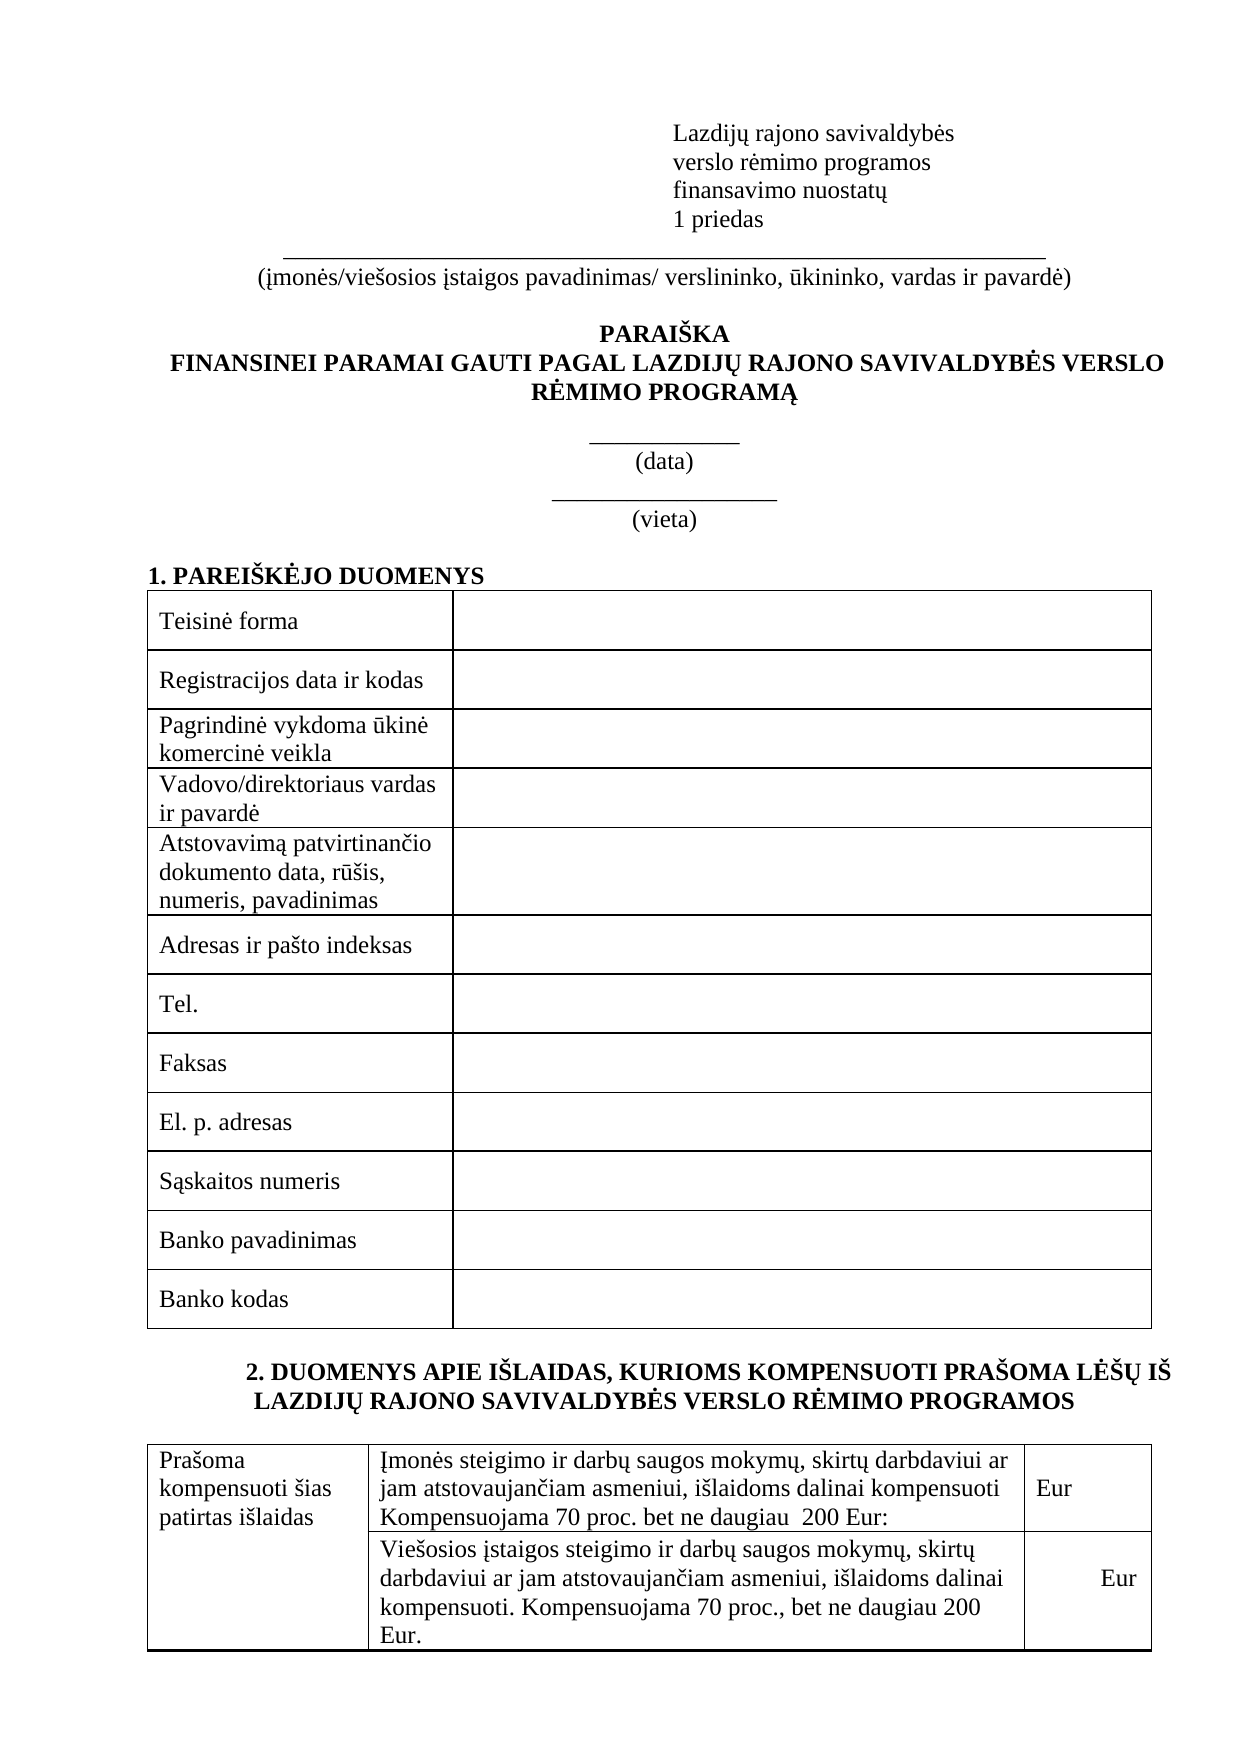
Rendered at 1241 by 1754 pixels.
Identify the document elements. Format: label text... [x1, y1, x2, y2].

table_cell Atstovavimą patvirtinančio dokumento data, rūšis, numeris, pavadinimas [148, 828, 452, 914]
text (įmonės/viešosios įstaigos pavadinimas/ verslininko, ūkininko, vardas ir pavardė) [148, 262, 1181, 291]
table_header Prašoma kompensuoti šias patirtas išlaidas [148, 1445, 368, 1649]
table_header Teisinė forma [148, 591, 452, 649]
table_header Įmonės steigimo ir darbų saugos mokymų, skirtų darbdaviui ar jam atstovaujančiam asmeniui, išlaidoms dalinai kompensuoti Kompensuojama 70 proc. bet ne daugiau 200 Eur: [369, 1445, 1024, 1531]
table_cell [454, 1093, 1151, 1150]
table_cell [454, 1152, 1151, 1209]
table_header [454, 591, 1151, 649]
text PARAIŠKA [148, 319, 1181, 348]
table_cell El. p. adresas [148, 1093, 452, 1150]
table_cell [454, 916, 1151, 973]
text _____________________________________________________________ [148, 233, 1181, 262]
text 1. Pareiškėjo duomenys [148, 561, 1181, 590]
text 2. DUOMENYS APIE IŠLAIDAS, KURIOMS KOMPENSUOTI PRAŠOMA LĖŠŲ IŠ LAZDIJŲ RAJONO SAVIVALDYBĖS VERSLO RĖMIMO PROGRAMOS [148, 1357, 1181, 1415]
table_cell [454, 1211, 1151, 1268]
table_cell Faksas [148, 1034, 452, 1091]
text (data) [148, 446, 1181, 475]
table_header Eur [1025, 1445, 1151, 1531]
table_cell [454, 975, 1151, 1032]
text ____________ [148, 418, 1181, 446]
table_cell Registracijos data ir kodas [148, 651, 452, 708]
text 1 priedas [204, 204, 1181, 233]
table_cell Adresas ir pašto indeksas [148, 916, 452, 973]
table_cell [454, 1034, 1151, 1091]
table_cell Vadovo/direktoriaus vardas ir pavardė [148, 769, 452, 826]
table_cell Sąskaitos numeris [148, 1152, 452, 1209]
text verslo rėmimo programos [204, 147, 1181, 176]
text __________________ [148, 475, 1181, 504]
text FINANSINEI PARAMAI GAUTI PAGAL LAZDIJŲ RAJONO SAVIVALDYBĖS VERSLO RĖMIMO PROGRAMĄ [148, 348, 1181, 406]
table_cell Banko kodas [148, 1270, 452, 1328]
table_cell Tel. [148, 975, 452, 1032]
text finansavimo nuostatų [204, 176, 1181, 204]
text Lazdijų rajono savivaldybės [204, 118, 1181, 147]
table_cell Eur [1025, 1532, 1151, 1649]
table_cell [454, 828, 1151, 914]
table_cell Pagrindinė vykdoma ūkinė komercinė veikla [148, 710, 452, 767]
table_cell Banko pavadinimas [148, 1211, 452, 1268]
table_cell [454, 769, 1151, 826]
table_cell Viešosios įstaigos steigimo ir darbų saugos mokymų, skirtų darbdaviui ar jam atstovaujančiam asmeniui, išlaidoms dalinai kompensuoti. Kompensuojama 70 proc., bet ne daugiau 200 Eur. [369, 1532, 1024, 1649]
table_cell [454, 1270, 1151, 1328]
text (vieta) [148, 504, 1181, 533]
table_cell [454, 710, 1151, 767]
table_cell [454, 651, 1151, 708]
